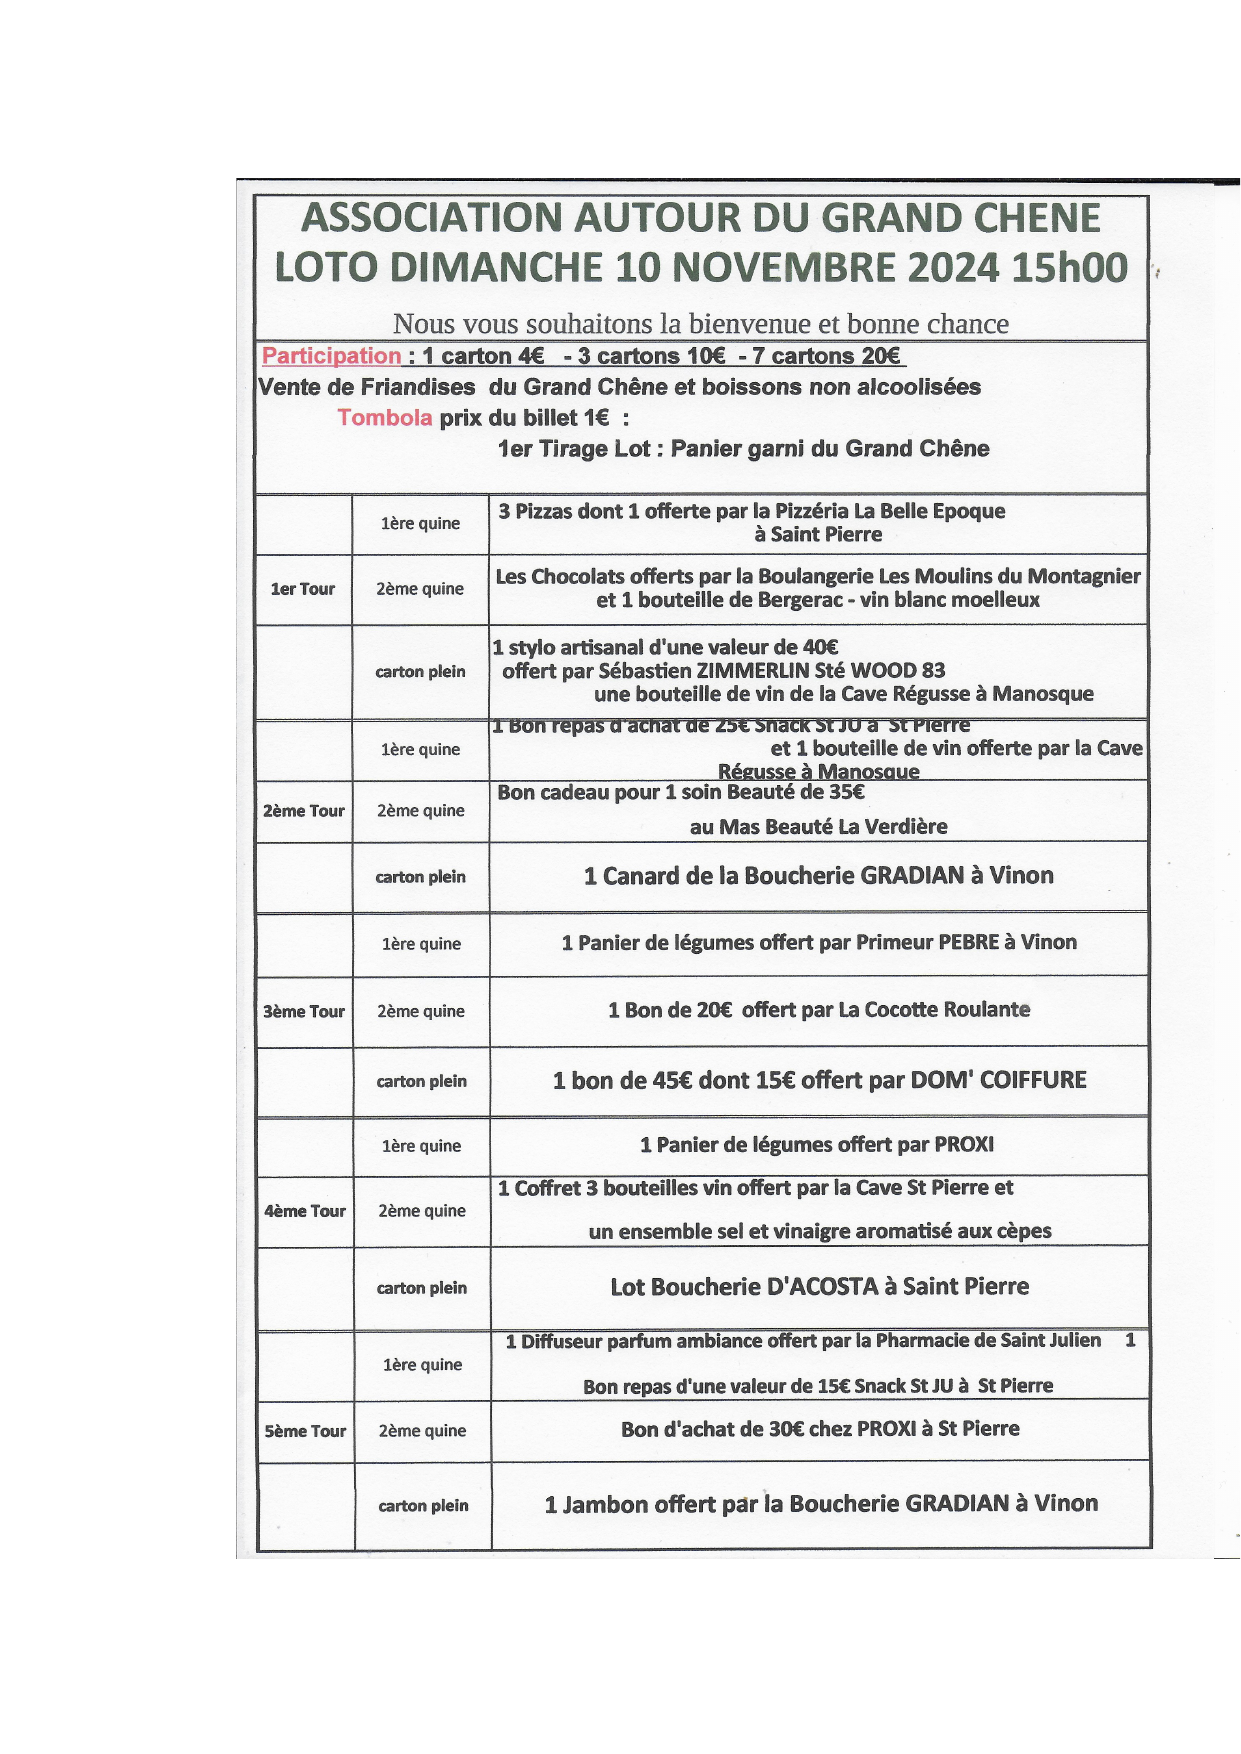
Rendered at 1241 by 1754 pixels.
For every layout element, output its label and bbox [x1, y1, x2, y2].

picture [236, 178, 1241, 1559]
